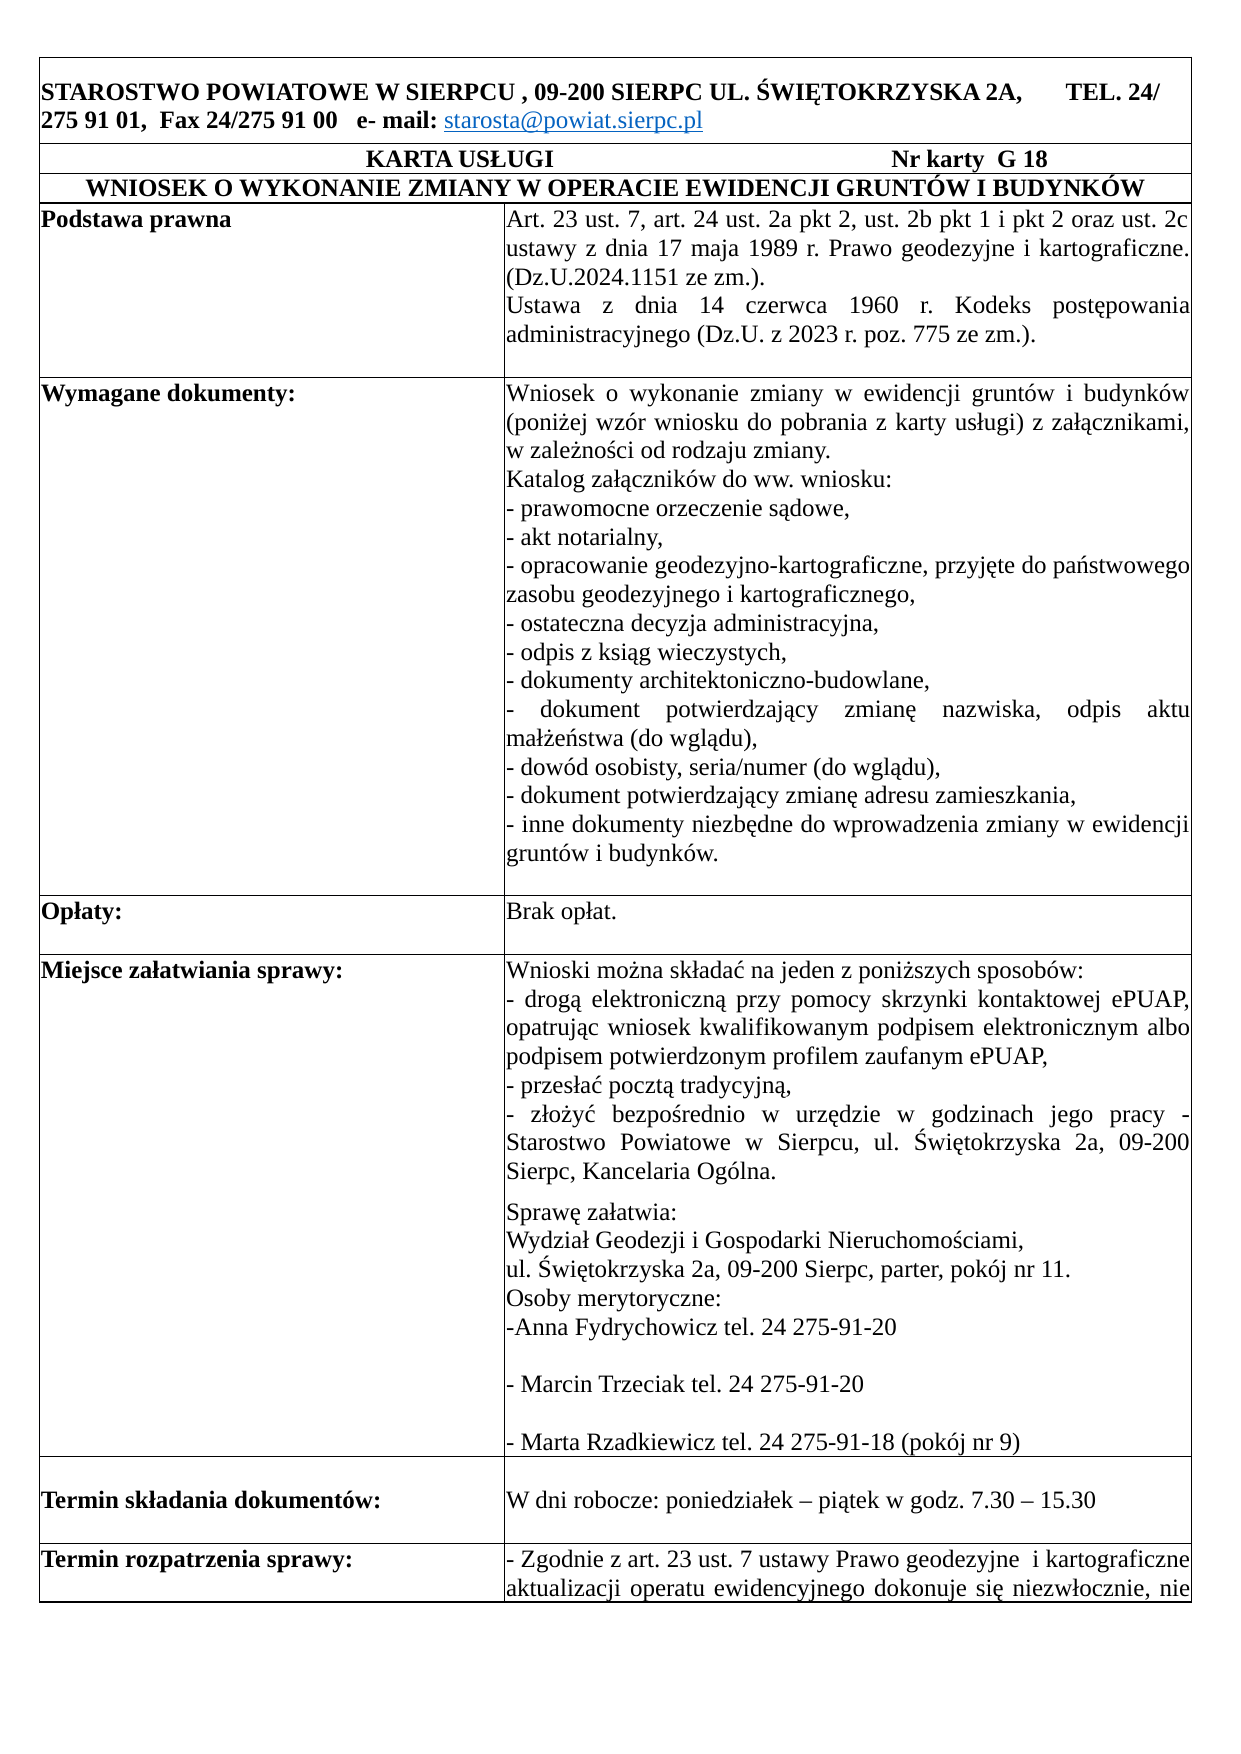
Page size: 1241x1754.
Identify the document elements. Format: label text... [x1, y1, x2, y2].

table_cell Termin rozpatrzenia sprawy: [40, 1544, 504, 1601]
table_cell Opłaty: [40, 896, 504, 954]
table_cell WNIOSEK O WYKONANIE ZMIANY W OPERACIE EWIDENCJI GRUNTÓW I BUDYNKÓW [40, 174, 1191, 202]
table_cell Brak opłat. [505, 896, 1191, 954]
table_cell Miejsce załatwiania sprawy: [40, 955, 504, 1456]
table_cell W dni robocze: poniedziałek – piątek w godz. 7.30 – 15.30 [505, 1457, 1191, 1543]
table_cell Termin składania dokumentów: [40, 1457, 504, 1543]
table_cell KARTA USŁUGI Nr karty G 18 [40, 144, 1191, 172]
table_cell - Zgodnie z art. 23 ust. 7 ustawy Prawo geodezyjne i kartograficzne aktualizacji operatu ewidencyjnego dokonuje się niezwłocznie, nie [505, 1544, 1191, 1601]
table_cell Wnioski można składać na jeden z poniższych sposobów: - drogą elektroniczną przy pomocy skrzynki kontaktowej ePUAP, opatrując wniosek kwalifikowanym podpisem elektronicznym albo podpisem potwierdzonym profilem zaufanym ePUAP, - przesłać pocztą tradycyjną, - złożyć bezpośrednio w urzędzie w godzinach jego pracy - Starostwo Powiatowe w Sierpcu, ul. Świętokrzyska 2a, 09-200 Sierpc, Kancelaria Ogólna. Sprawę załatwia: Wydział Geodezji i Gospodarki Nieruchomościami, ul. Świętokrzyska 2a, 09-200 Sierpc, parter, pokój nr 11. Osoby merytoryczne: -Anna Fydrychowicz tel. 24 275-91-20 - Marcin Trzeciak tel. 24 275-91-20 - Marta Rzadkiewicz tel. 24 275-91-18 (pokój nr 9) [505, 955, 1191, 1456]
table_cell Wniosek o wykonanie zmiany w ewidencji gruntów i budynków (poniżej wzór wniosku do pobrania z karty usługi) z załącznikami, w zależności od rodzaju zmiany. Katalog załączników do ww. wniosku: - prawomocne orzeczenie sądowe, - akt notarialny, - opracowanie geodezyjno-kartograficzne, przyjęte do państwowego zasobu geodezyjnego i kartograficznego, - ostateczna decyzja administracyjna, - odpis z ksiąg wieczystych, - dokumenty architektoniczno-budowlane, - dokument potwierdzający zmianę nazwiska, odpis aktu małżeństwa (do wglądu), - dowód osobisty, seria/numer (do wglądu), - dokument potwierdzający zmianę adresu zamieszkania, - inne dokumenty niezbędne do wprowadzenia zmiany w ewidencji gruntów i budynków. [505, 378, 1191, 895]
table_header Podstawa prawna [40, 204, 504, 377]
table_header STAROSTWO POWIATOWE W SIERPCU , 09-200 SIERPC UL. ŚWIĘTOKRZYSKA 2A, TEL. 24/ 275 91 01, Fax 24/275 91 00 e- mail: starosta@powiat.sierpc.pl [40, 58, 1191, 143]
table_header Art. 23 ust. 7, art. 24 ust. 2a pkt 2, ust. 2b pkt 1 i pkt 2 oraz ust. 2c ustawy z dnia 17 maja 1989 r. Prawo geodezyjne i kartograficzne. (Dz.U.2024.1151 ze zm.). Ustawa z dnia 14 czerwca 1960 r. Kodeks postępowania administracyjnego (Dz.U. z 2023 r. poz. 775 ze zm.). [505, 204, 1191, 377]
table_cell Wymagane dokumenty: [40, 378, 504, 895]
